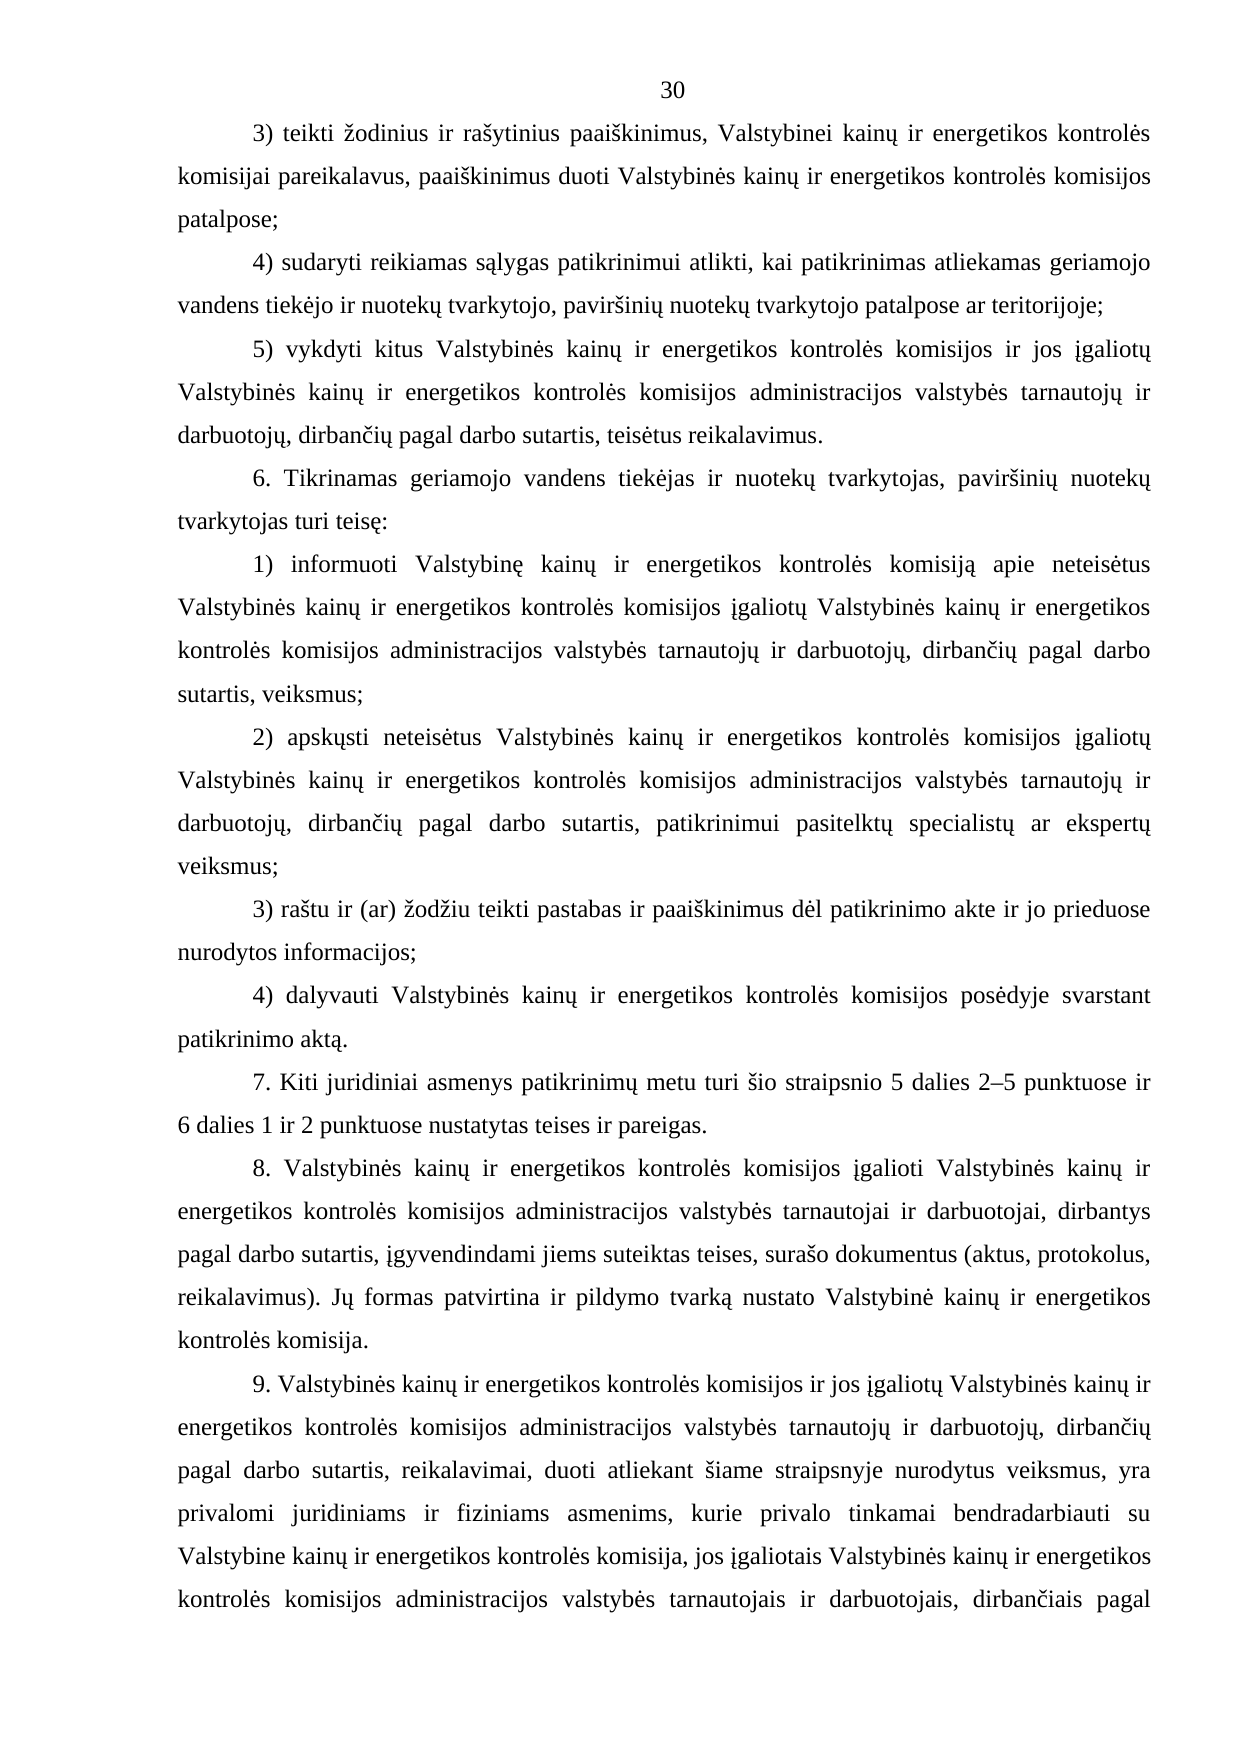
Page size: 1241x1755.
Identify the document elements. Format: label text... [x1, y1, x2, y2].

text 2) apskųsti neteisėtus Valstybinės kainų ir energetikos kontrolės komisijos įgaliotų Valstybinės kainų ir energetikos kontrolės komisijos administracijos valstybės tarnautojų ir darbuotojų, dirbančių pagal darbo sutartis, patikrinimui pasitelktų specialistų ar ekspertų veiksmus; [177, 722, 1152, 880]
text 1) informuoti Valstybinę kainų ir energetikos kontrolės komisiją apie neteisėtus Valstybinės kainų ir energetikos kontrolės komisijos įgaliotų Valstybinės kainų ir energetikos kontrolės komisijos administracijos valstybės tarnautojų ir darbuotojų, dirbančių pagal darbo sutartis, veiksmus; [177, 549, 1152, 707]
text 3) raštu ir (ar) žodžiu teikti pastabas ir paaiškinimus dėl patikrinimo akte ir jo prieduose nurodytos informacijos; [177, 894, 1152, 966]
text 8. Valstybinės kainų ir energetikos kontrolės komisijos įgalioti Valstybinės kainų ir energetikos kontrolės komisijos administracijos valstybės tarnautojai ir darbuotojai, dirbantys pagal darbo sutartis, įgyvendindami jiems suteiktas teises, surašo dokumentus (aktus, protokolus, reikalavimus). Jų formas patvirtina ir pildymo tvarką nustato Valstybinė kainų ir energetikos kontrolės komisija. [177, 1153, 1152, 1354]
text 7. Kiti juridiniai asmenys patikrinimų metu turi šio straipsnio 5 dalies 2–5 punktuose ir 6 dalies 1 ir 2 punktuose nustatytas teises ir pareigas. [177, 1067, 1152, 1139]
text 6. Tikrinamas geriamojo vandens tiekėjas ir nuotekų tvarkytojas, paviršinių nuotekų tvarkytojas turi teisę: [177, 463, 1152, 535]
text 5) vykdyti kitus Valstybinės kainų ir energetikos kontrolės komisijos ir jos įgaliotų Valstybinės kainų ir energetikos kontrolės komisijos administracijos valstybės tarnautojų ir darbuotojų, dirbančių pagal darbo sutartis, teisėtus reikalavimus. [177, 334, 1152, 449]
text 3) teikti žodinius ir rašytinius paaiškinimus, Valstybinei kainų ir energetikos kontrolės komisijai pareikalavus, paaiškinimus duoti Valstybinės kainų ir energetikos kontrolės komisijos patalpose; [177, 118, 1152, 233]
text 4) sudaryti reikiamas sąlygas patikrinimui atlikti, kai patikrinimas atliekamas geriamojo vandens tiekėjo ir nuotekų tvarkytojo, paviršinių nuotekų tvarkytojo patalpose ar teritorijoje; [177, 247, 1152, 319]
text 4) dalyvauti Valstybinės kainų ir energetikos kontrolės komisijos posėdyje svarstant patikrinimo aktą. [177, 981, 1152, 1052]
text 9. Valstybinės kainų ir energetikos kontrolės komisijos ir jos įgaliotų Valstybinės kainų ir energetikos kontrolės komisijos administracijos valstybės tarnautojų ir darbuotojų, dirbančių pagal darbo sutartis, reikalavimai, duoti atliekant šiame straipsnyje nurodytus veiksmus, yra privalomi juridiniams ir fiziniams asmenims, kurie privalo tinkamai bendradarbiauti su Valstybine kainų ir energetikos kontrolės komisija, jos įgaliotais Valstybinės kainų ir energetikos kontrolės komisijos administracijos valstybės tarnautojais ir darbuotojais, dirbančiais pagal [177, 1369, 1152, 1613]
